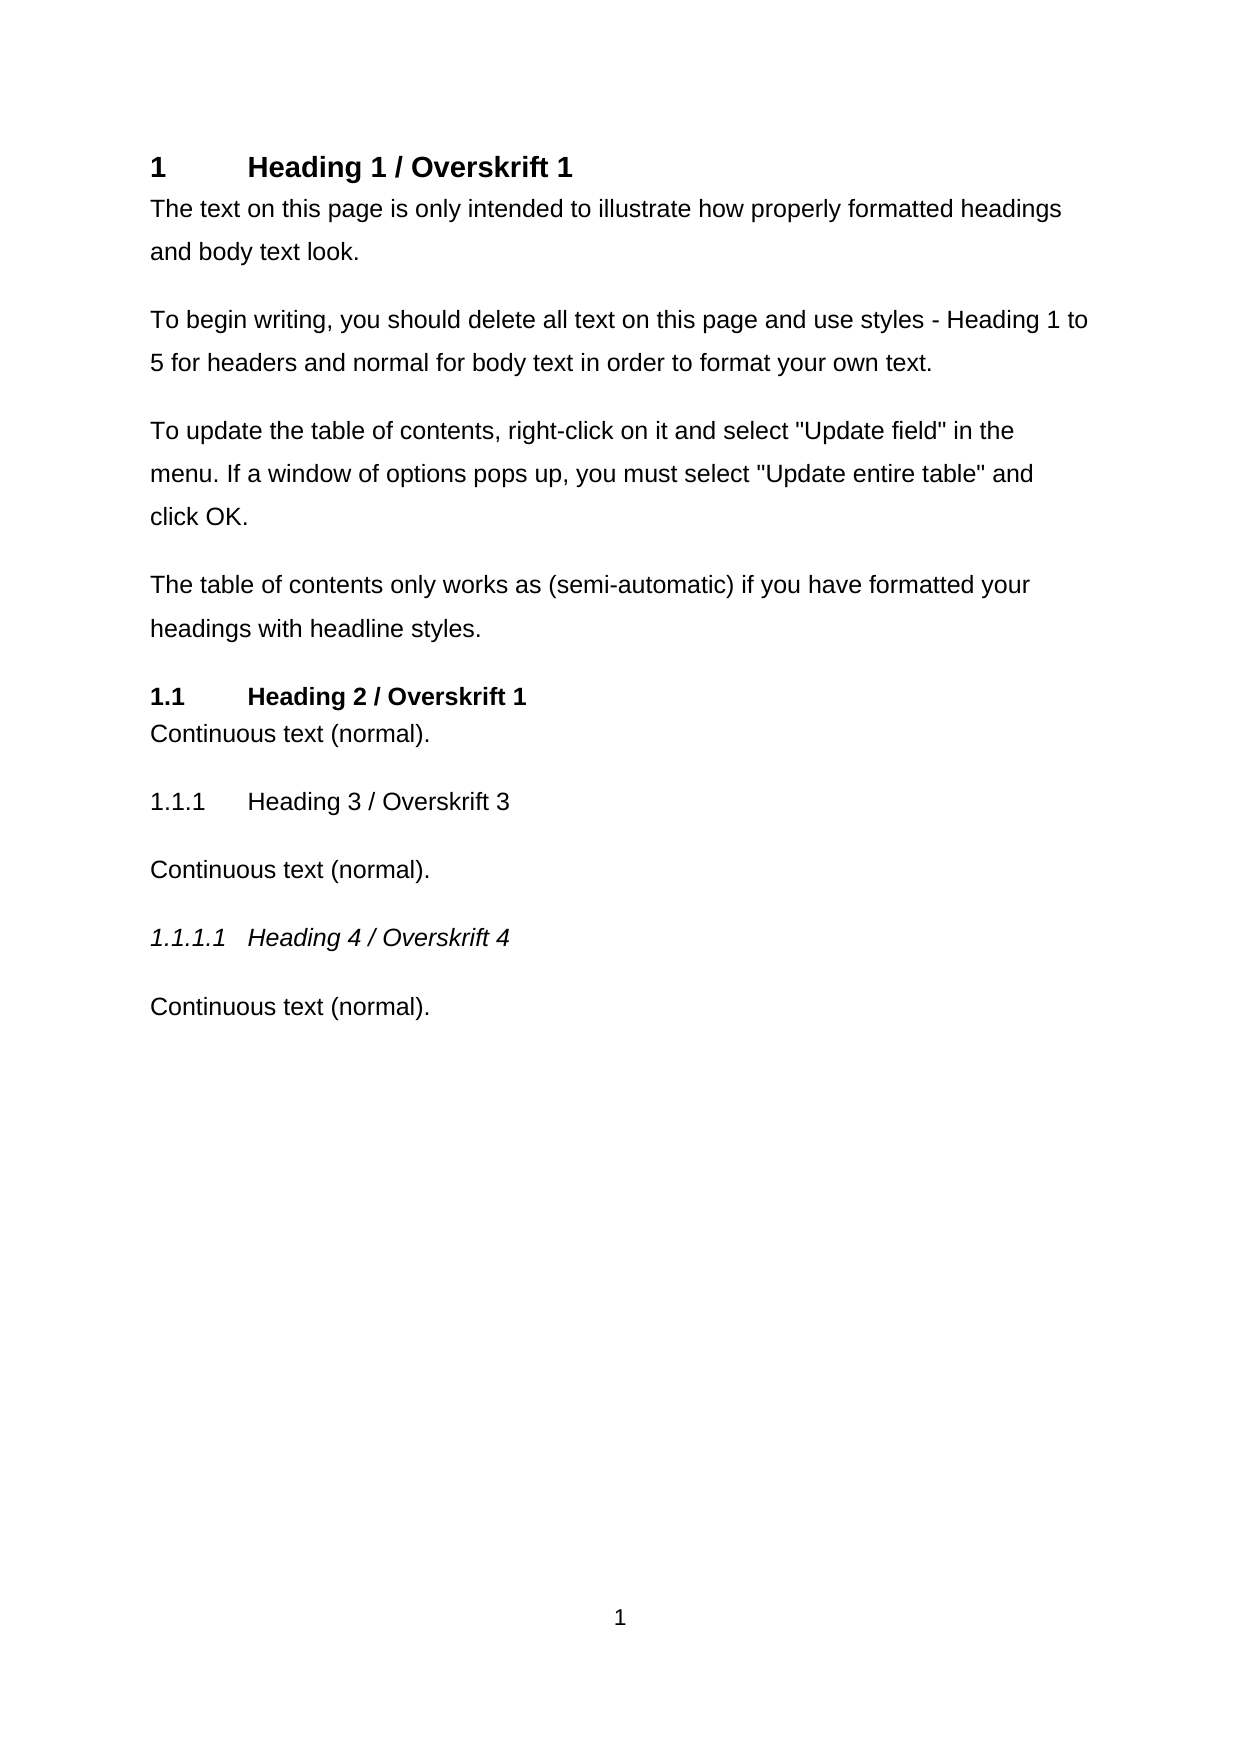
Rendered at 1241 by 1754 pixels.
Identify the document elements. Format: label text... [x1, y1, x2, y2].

text To update the table of contents, right-click on it and select "Update field" in the menu. If a window of options pops up, you must select "Update entire table" and click OK. [150, 416, 1090, 531]
subtitle Heading 3 / Overskrift 3 [150, 787, 1090, 816]
subtitle Heading 4 / Overskrift 4 [150, 923, 1090, 952]
text The table of contents only works as (semi-automatic) if you have formatted your headings with headline styles. [150, 570, 1090, 642]
text Continuous text (normal). [150, 855, 1090, 884]
text The text on this page is only intended to illustrate how properly formatted headings and body text look. [150, 193, 1090, 265]
subtitle Heading 2 / Overskrift 1 [150, 682, 1090, 710]
text To begin writing, you should delete all text on this page and use styles - Heading 1 to 5 for headers and normal for body text in order to format your own text. [150, 305, 1090, 377]
text Continuous text (normal). [150, 719, 1090, 748]
text Continuous text (normal). [150, 991, 1090, 1020]
subtitle Heading 1 / Overskrift 1 [150, 150, 1090, 183]
